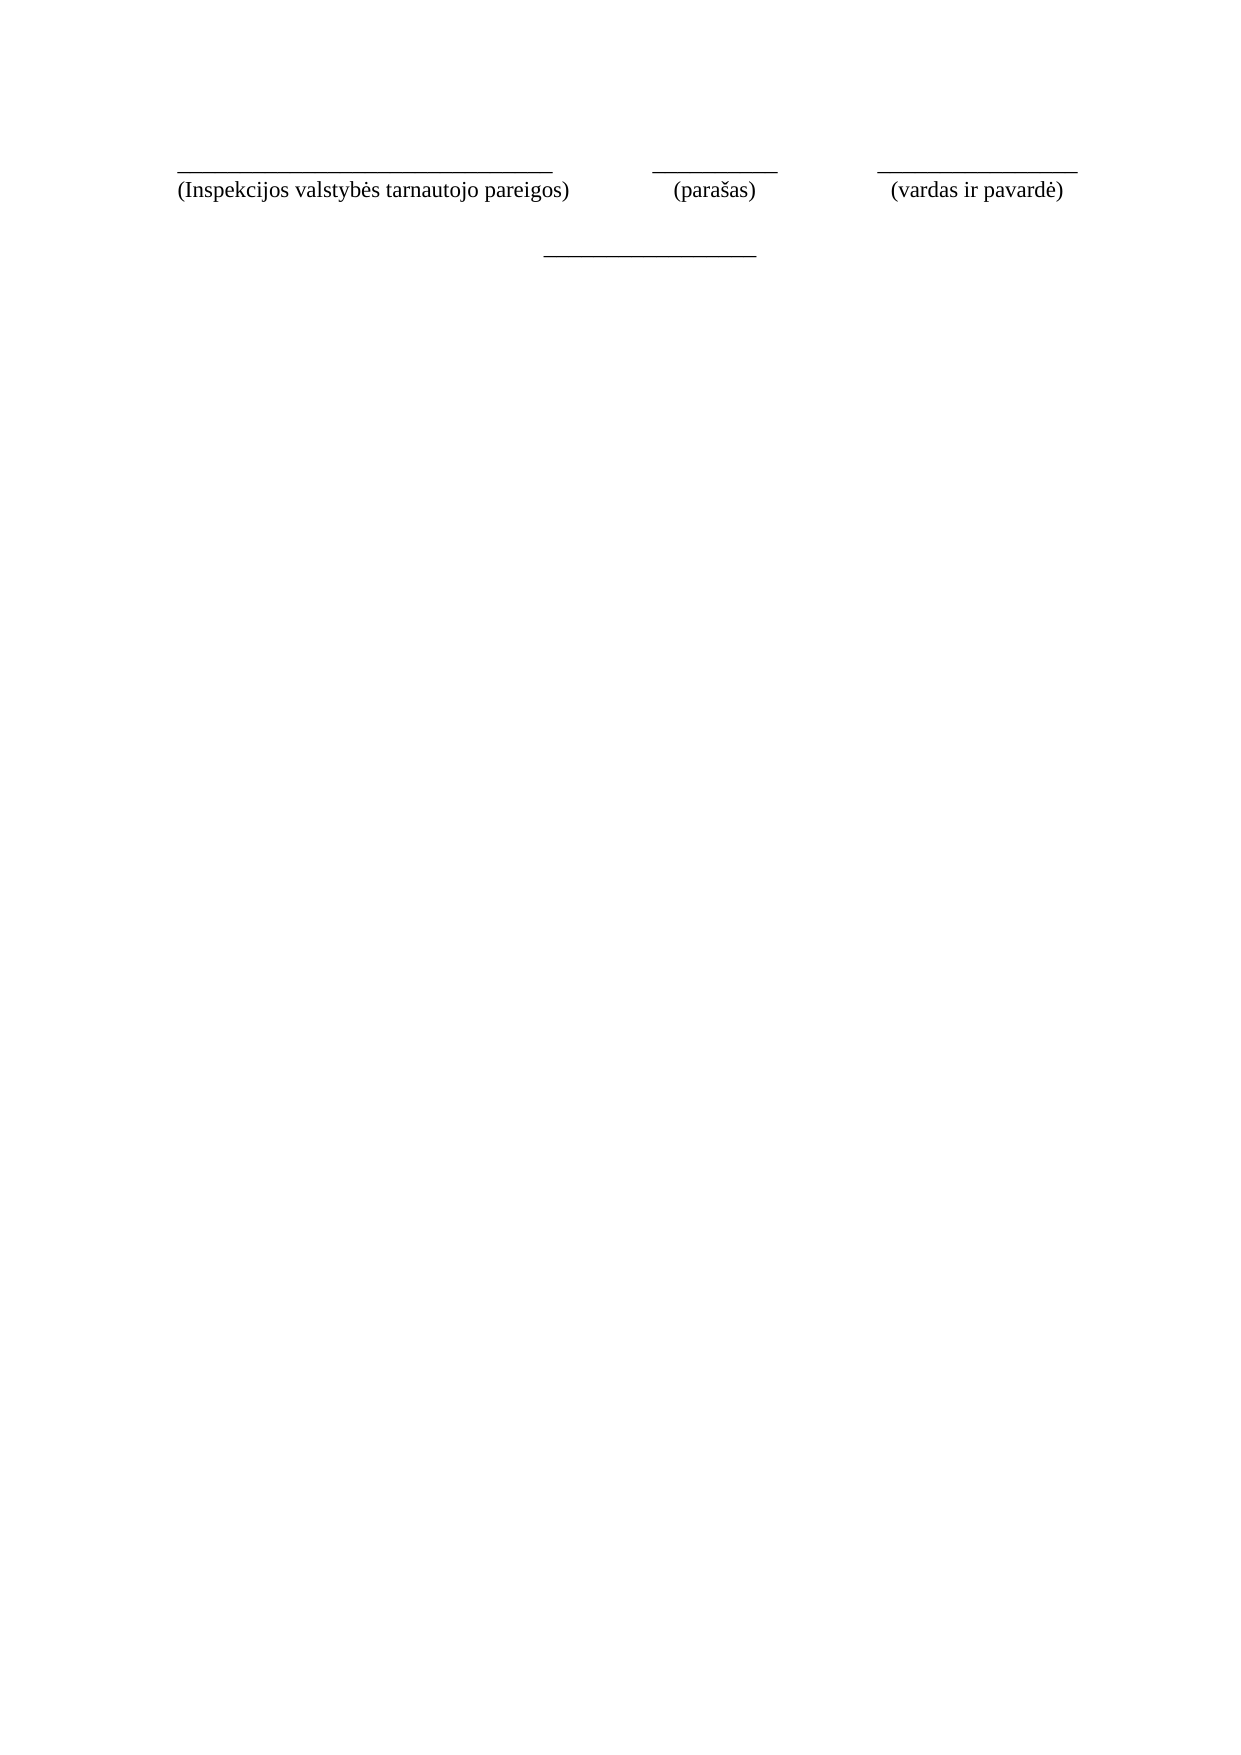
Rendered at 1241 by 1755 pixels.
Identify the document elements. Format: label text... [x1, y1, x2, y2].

text _________________ [177, 231, 1122, 259]
text ______________________________ __________ ________________ [177, 147, 1122, 176]
text (Inspekcijos valstybės tarnautojo pareigos) (parašas) (vardas ir pavardė) [177, 176, 1122, 202]
